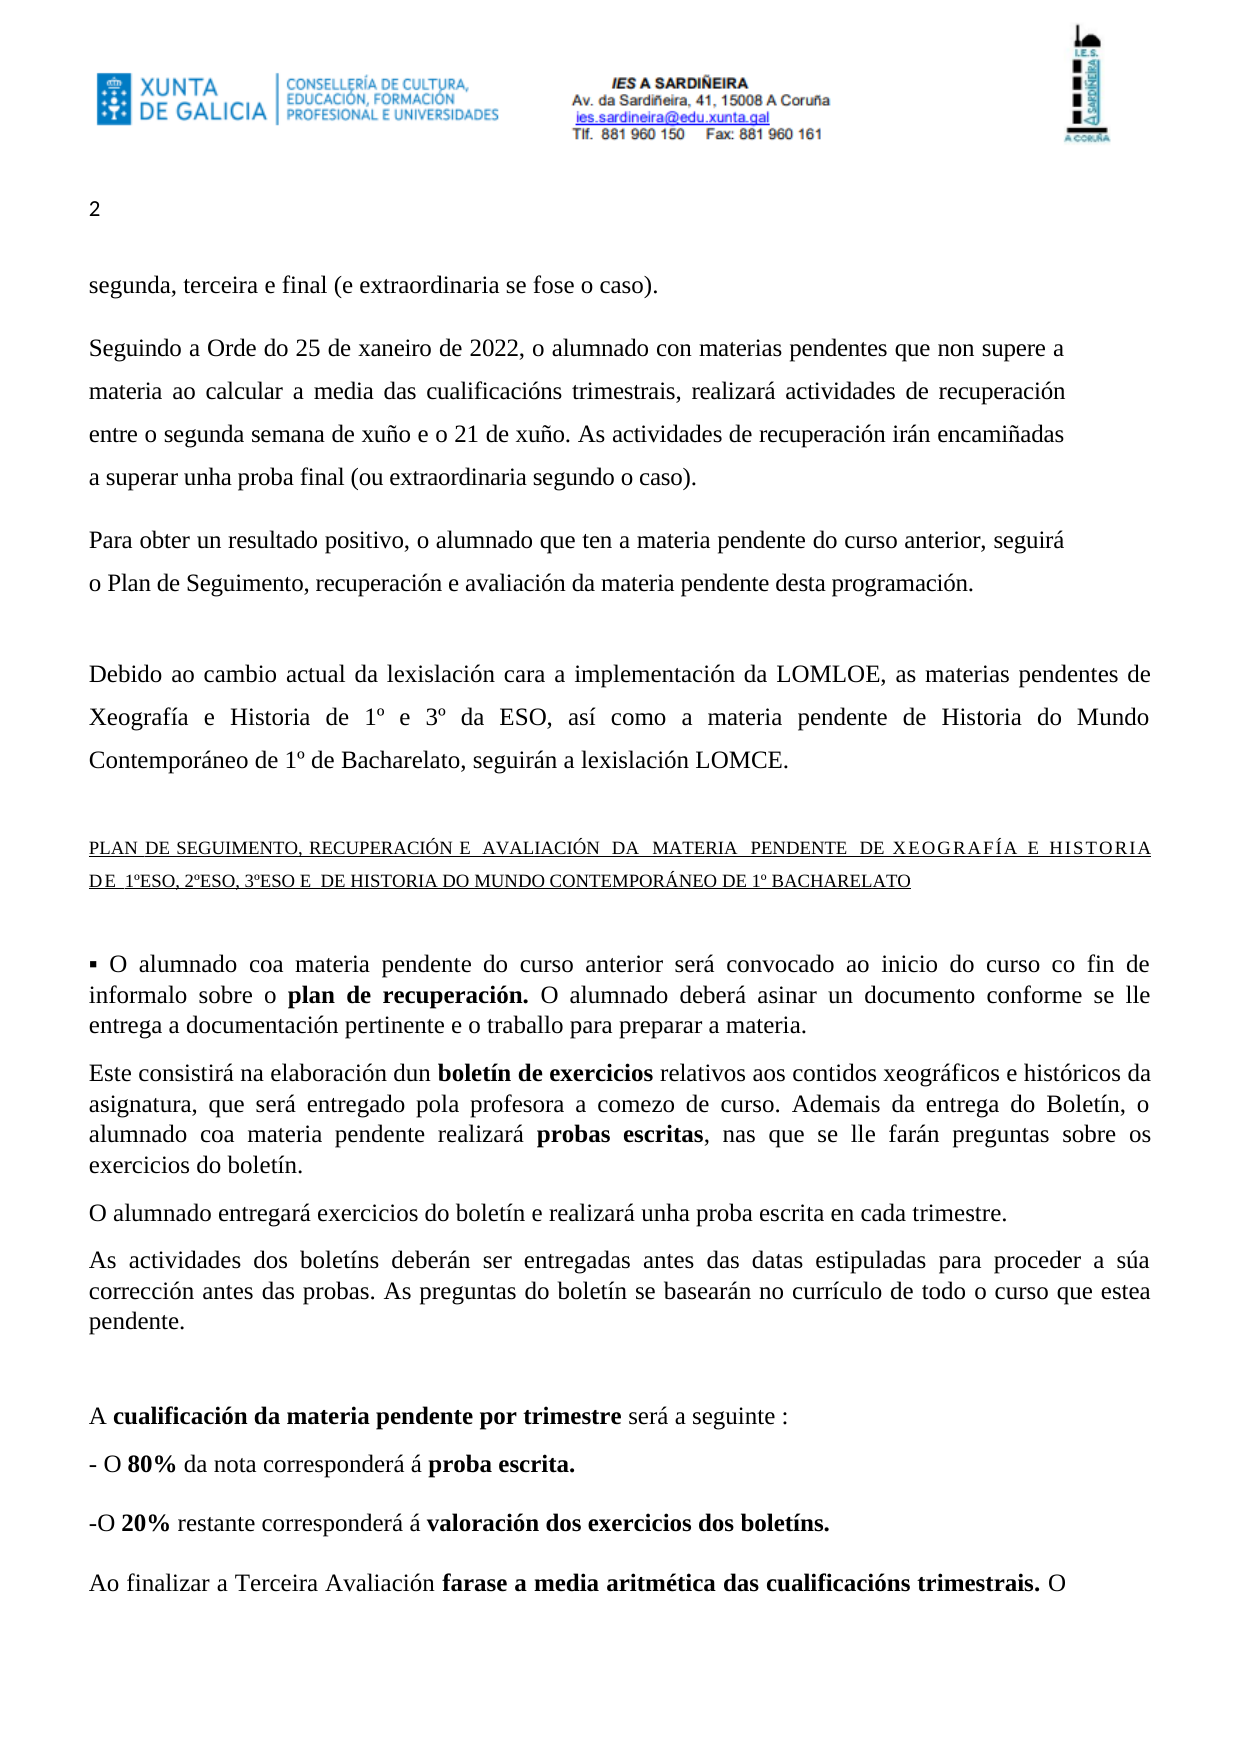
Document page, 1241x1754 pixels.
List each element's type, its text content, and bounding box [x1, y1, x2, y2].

text segunda, terceira e final (e extraordinaria se fose o caso). [89, 270, 1066, 299]
text As actividades dos boletíns deberán ser entregadas antes das datas estipuladas para proceder a súa corrección antes das probas. As preguntas do boletín se basearán no currículo de todo o curso que estea pendente. [89, 1245, 1152, 1335]
text ▪ O alumnado coa materia pendente do curso anterior será convocado ao inicio do curso co fin de informalo sobre o plan de recuperación. O alumnado deberá asinar un documento conforme se lle entrega a documentación pertinente e o traballo para preparar a materia. [89, 949, 1152, 1039]
text Seguindo a Orde do 25 de xaneiro de 2022, o alumnado con materias pendentes que non supere a materia ao calcular a media das cualificacións trimestrais, realizará actividades de recuperación entre o segunda semana de xuño e o 21 de xuño. As actividades de recuperación irán encamiñadas a superar unha proba final (ou extraordinaria segundo o caso). [89, 333, 1066, 491]
text -O 20% restante corresponderá á valoración dos exercicios dos boletíns. [89, 1508, 1066, 1537]
text PLAN DE SEGUIMENTO, RECUPERACIÓN E AVALIACIÓN DA MATERIA PENDENTE DE XEOGRAFÍA E HISTORIA DE 1ºESO, 2ºESO, 3ºESO E DE HISTORIA DO MUNDO CONTEMPORÁNEO DE 1º BACHARELATO [89, 837, 1152, 891]
picture [86, 3, 1150, 183]
text Este consistirá na elaboración dun boletín de exercicios relativos aos contidos xeográficos e históricos da asignatura, que será entregado pola profesora a comezo de curso. Ademais da entrega do Boletín, o alumnado coa materia pendente realizará probas escritas, nas que se lle farán preguntas sobre os exercicios do boletín. [89, 1058, 1152, 1179]
text Ao finalizar a Terceira Avaliación farase a media aritmética das cualificacións trimestrais. O [89, 1568, 1066, 1597]
text A cualificación da materia pendente por trimestre será a seguinte : [89, 1401, 1152, 1430]
text Debido ao cambio actual da lexislación cara a implementación da LOMLOE, as materias pendentes de Xeografía e Historia de 1º e 3º da ESO, así como a materia pendente de Historia do Mundo Contemporáneo de 1º de Bacharelato, seguirán a lexislación LOMCE. [89, 659, 1152, 774]
text Para obter un resultado positivo, o alumnado que ten a materia pendente do curso anterior, seguirá o Plan de Seguimento, recuperación e avaliación da materia pendente desta programación. [89, 525, 1066, 597]
text - O 80% da nota corresponderá á proba escrita. [89, 1449, 1066, 1477]
text O alumnado entregará exercicios do boletín e realizará unha proba escrita en cada trimestre. [89, 1198, 1152, 1226]
